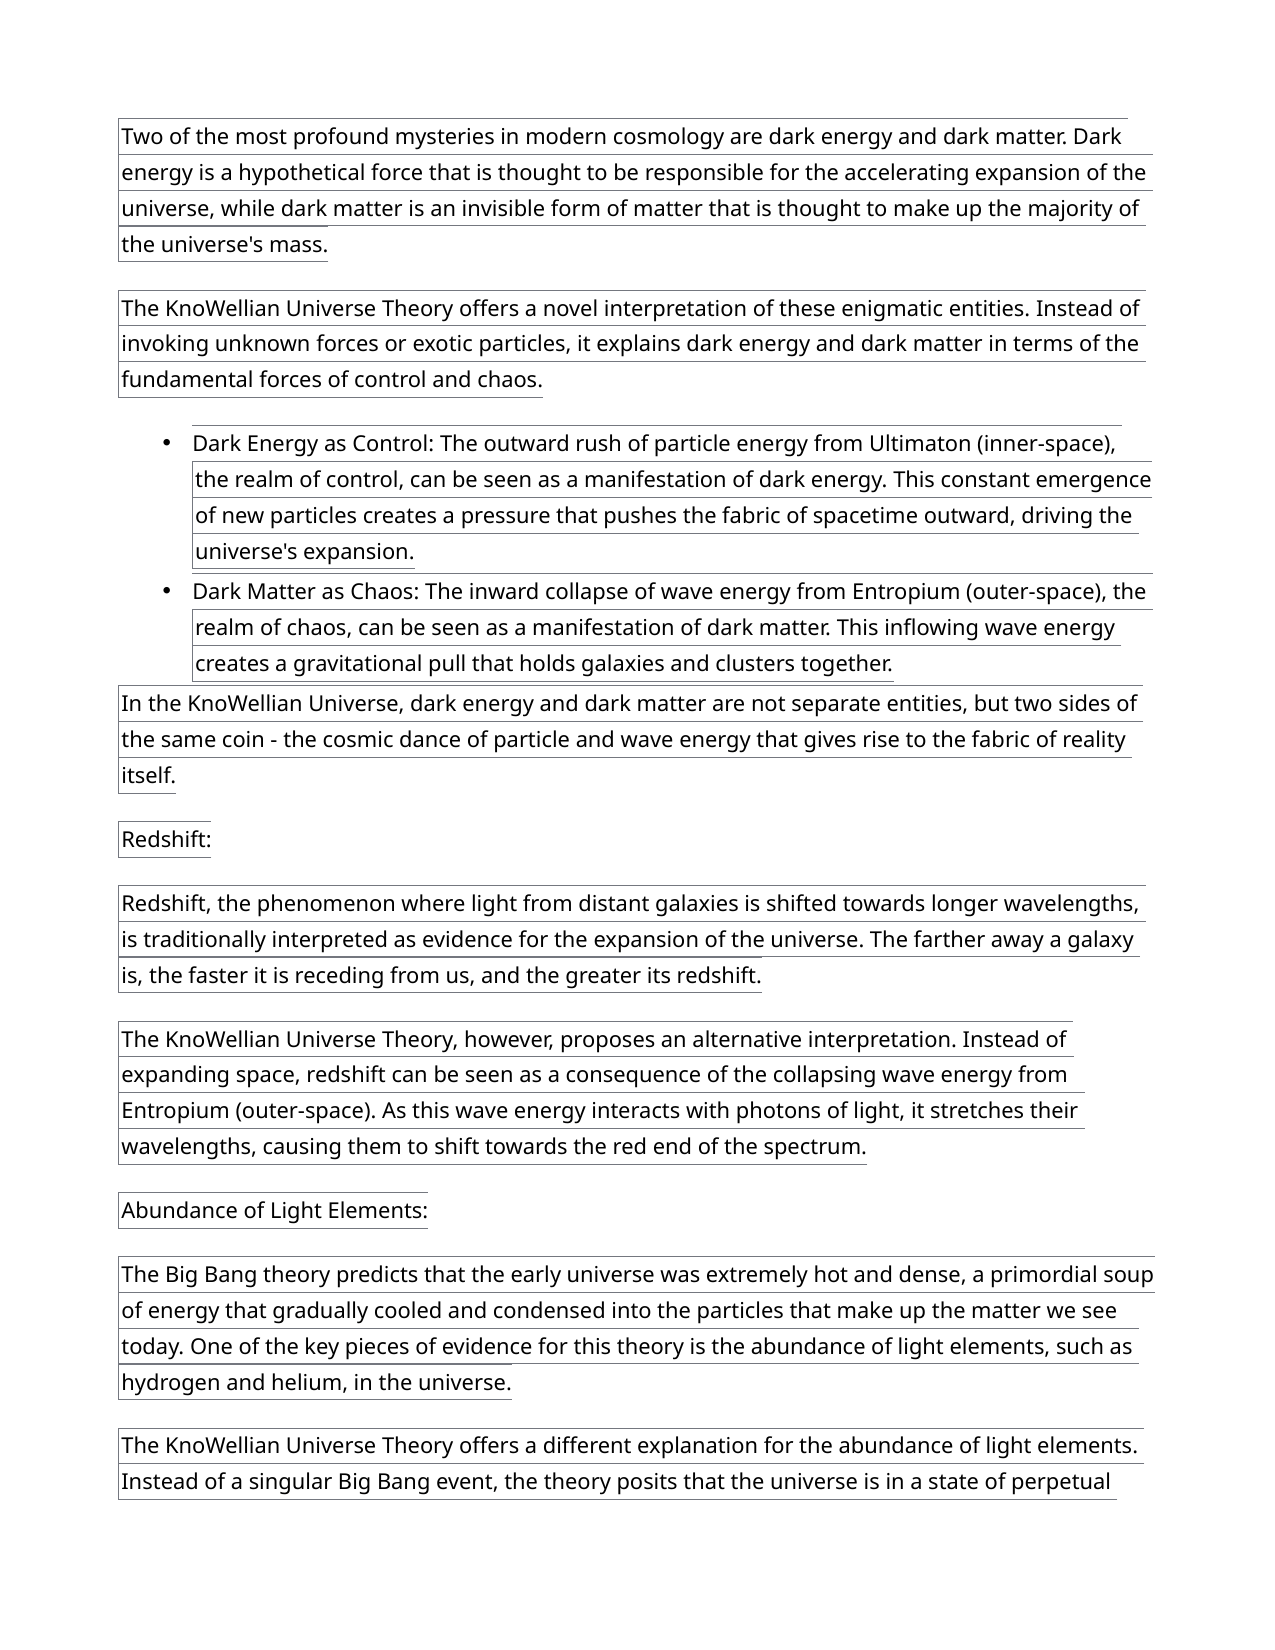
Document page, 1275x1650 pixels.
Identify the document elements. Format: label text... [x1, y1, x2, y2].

list Dark Matter as Chaos: The inward collapse of wave energy from Entropium (outer-space), the realm of chaos, can be seen as a manifestation of dark matter. This inflowing wave energy creates a gravitational pull that holds galaxies and clusters together. [162, 573, 1157, 681]
text Abundance of Light Elements: [119, 1192, 1157, 1228]
text The KnoWellian Universe Theory offers a novel interpretation of these enigmatic entities. Instead of invoking unknown forces or exotic particles, it explains dark energy and dark matter in terms of the fundamental forces of control and chaos. [118, 289, 1157, 397]
text The KnoWellian Universe Theory, however, proposes an alternative interpretation. Instead of expanding space, redshift can be seen as a consequence of the collapsing wave energy from Entropium (outer-space). As this wave energy interacts with photons of light, it stretches their wavelengths, causing them to shift towards the red end of the spectrum. [119, 1021, 1157, 1164]
text Redshift: [119, 821, 1157, 857]
text The Big Bang theory predicts that the early universe was extremely hot and dense, a primordial soup of energy that gradually cooled and condensed into the particles that make up the matter we see today. One of the key pieces of evidence for this theory is the abundance of light elements, such as hydrogen and helium, in the universe. [119, 1256, 1157, 1399]
text Redshift, the phenomenon where light from distant galaxies is shifted towards longer wavelengths, is traditionally interpreted as evidence for the expansion of the universe. The farther away a galaxy is, the faster it is receding from us, and the greater its redshift. [119, 885, 1157, 992]
text The KnoWellian Universe Theory offers a different explanation for the abundance of light elements. Instead of a singular Big Bang event, the theory posits that the universe is in a state of perpetual [118, 1427, 1157, 1499]
text Two of the most profound mysteries in modern cosmology are dark energy and dark matter. Dark energy is a hypothetical force that is thought to be responsible for the accelerating expansion of the universe, while dark matter is an invisible form of matter that is thought to make up the majority of the universe's mass. [119, 118, 1157, 261]
list Dark Energy as Control: The outward rush of particle energy from Ultimaton (inner-space), the realm of control, can be seen as a manifestation of dark energy. This constant emergence of new particles creates a pressure that pushes the fabric of spacetime outward, driving the universe's expansion. [162, 425, 1157, 568]
text In the KnoWellian Universe, dark energy and dark matter are not separate entities, but two sides of the same coin - the cosmic dance of particle and wave energy that gives rise to the fabric of reality itself. [119, 685, 1157, 793]
